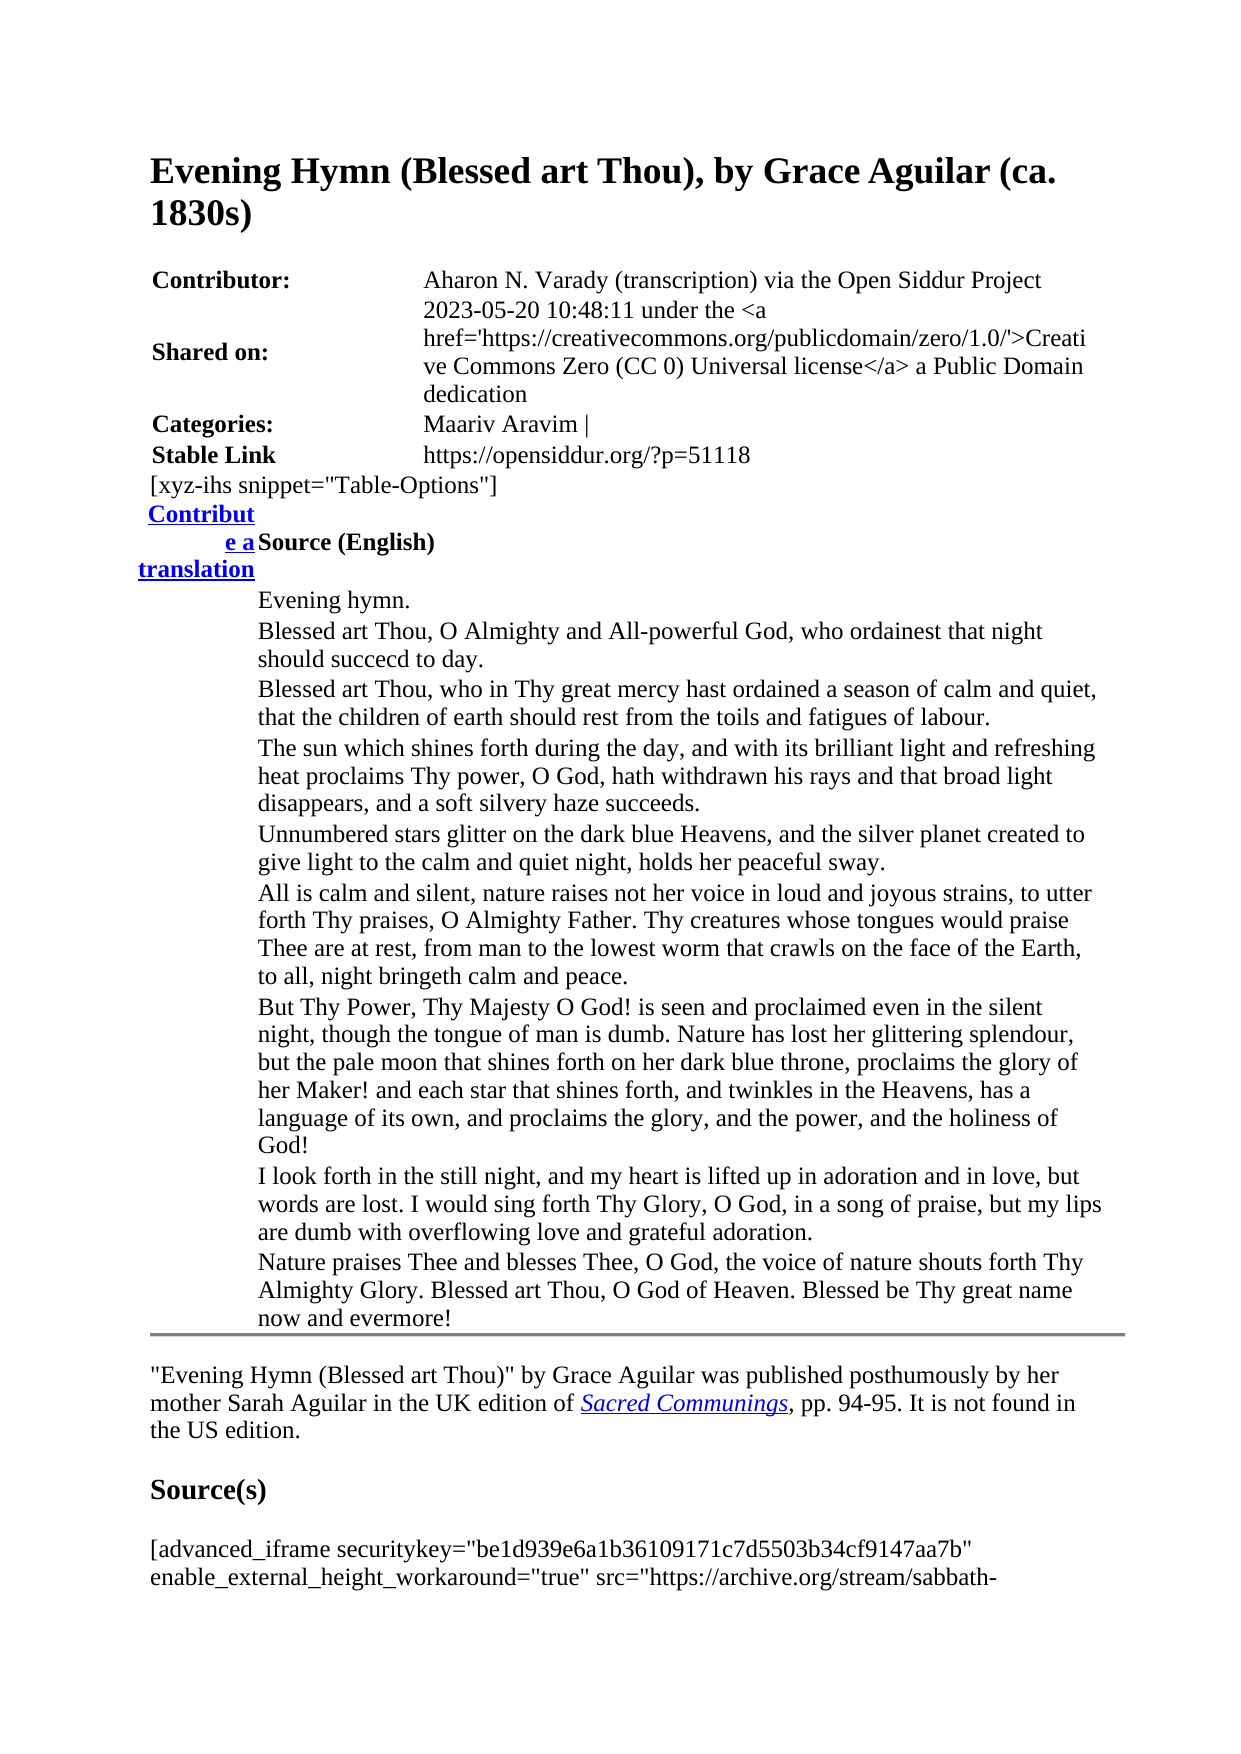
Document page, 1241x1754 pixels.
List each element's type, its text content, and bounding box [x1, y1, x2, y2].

table_cell [135, 733, 256, 819]
table_cell [135, 878, 256, 991]
table_cell Blessed art Thou, O Almighty and All-powerful God, who ordainest that night should succecd to day. [256, 616, 1105, 674]
table_cell [135, 585, 256, 616]
table_header Aharon N. Varady (transcription) via the Open Siddur Project [421, 264, 1090, 295]
text [xyz-ihs snippet="Table-Options"] [150, 471, 1090, 498]
table_cell 2023-05-20 10:48:11 under the <a href='https://creativecommons.org/publicdomain/zero/1.0/'>Creative Commons Zero (CC 0) Universal license</a> a Public Domain dedication [421, 295, 1090, 409]
table_cell Maariv Aravim | [421, 409, 1090, 440]
table_header Contributor: [150, 264, 421, 295]
table_cell [135, 991, 256, 1161]
table_header Source (English) [256, 499, 1105, 585]
table_cell The sun which shines forth during the day, and with its brilliant light and refreshing heat proclaims Thy power, O God, hath withdrawn his rays and that broad light disappears, and a soft silvery haze succeeds. [256, 733, 1105, 819]
table_cell I look forth in the still night, and my heart is lifted up in adoration and in love, but words are lost. I would sing forth Thy Glory, O God, in a song of praise, but my lips are dumb with overflowing love and grateful adoration. [256, 1161, 1105, 1247]
table_cell Categories: [150, 409, 421, 440]
subtitle Source(s) [150, 1473, 1090, 1506]
table_cell [135, 674, 256, 733]
table_cell [135, 1161, 256, 1247]
table_cell [135, 616, 256, 674]
subtitle Evening Hymn (Blessed art Thou), by Grace Aguilar (ca. 1830s) [150, 150, 1090, 233]
table_cell All is calm and silent, nature raises not her voice in loud and joyous strains, to utter forth Thy praises, O Almighty Father. Thy creatures whose tongues would praise Thee are at rest, from man to the lowest worm that crawls on the face of the Earth, to all, night bringeth calm and peace. [256, 878, 1105, 991]
table_cell Evening hymn. [256, 585, 1105, 616]
table_cell [135, 819, 256, 877]
table_cell Shared on: [150, 295, 421, 409]
text [advanced_iframe securitykey="be1d939e6a1b36109171c7d5503b34cf9147aa7b" enable_external_height_workaround="true" src="https://archive.org/stream/sabbath- [150, 1535, 1090, 1590]
text "Evening Hymn (Blessed art Thou)" by Grace Aguilar was published posthumously by her mother Sarah Aguilar in the UK edition of Sacred Communings, pp. 94-95. It is not found in the US edition. [150, 1361, 1090, 1444]
table_cell Nature praises Thee and blesses Thee, O God, the voice of nature shouts forth Thy Almighty Glory. Blessed art Thou, O God of Heaven. Blessed be Thy great name now and evermore! [256, 1247, 1105, 1333]
table_header Contribute a translation [135, 499, 256, 585]
table_cell Unnumbered stars glitter on the dark blue Heavens, and the silver planet created to give light to the calm and quiet night, holds her peaceful sway. [256, 819, 1105, 877]
table_cell But Thy Power, Thy Majesty O God! is seen and proclaimed even in the silent night, though the tongue of man is dumb. Nature has lost her glittering splendour, but the pale moon that shines forth on her dark blue throne, proclaims the glory of her Maker! and each star that shines forth, and twinkles in the Heavens, has a language of its own, and proclaims the glory, and the power, and the holiness of God! [256, 991, 1105, 1161]
table_cell Stable Link [150, 440, 421, 471]
table_cell Blessed art Thou, who in Thy great mercy hast ordained a season of calm and quiet, that the children of earth should rest from the toils and fatigues of labour. [256, 674, 1105, 733]
table_cell https://opensiddur.org/?p=51118 [421, 440, 1090, 471]
table_cell [135, 1247, 256, 1333]
